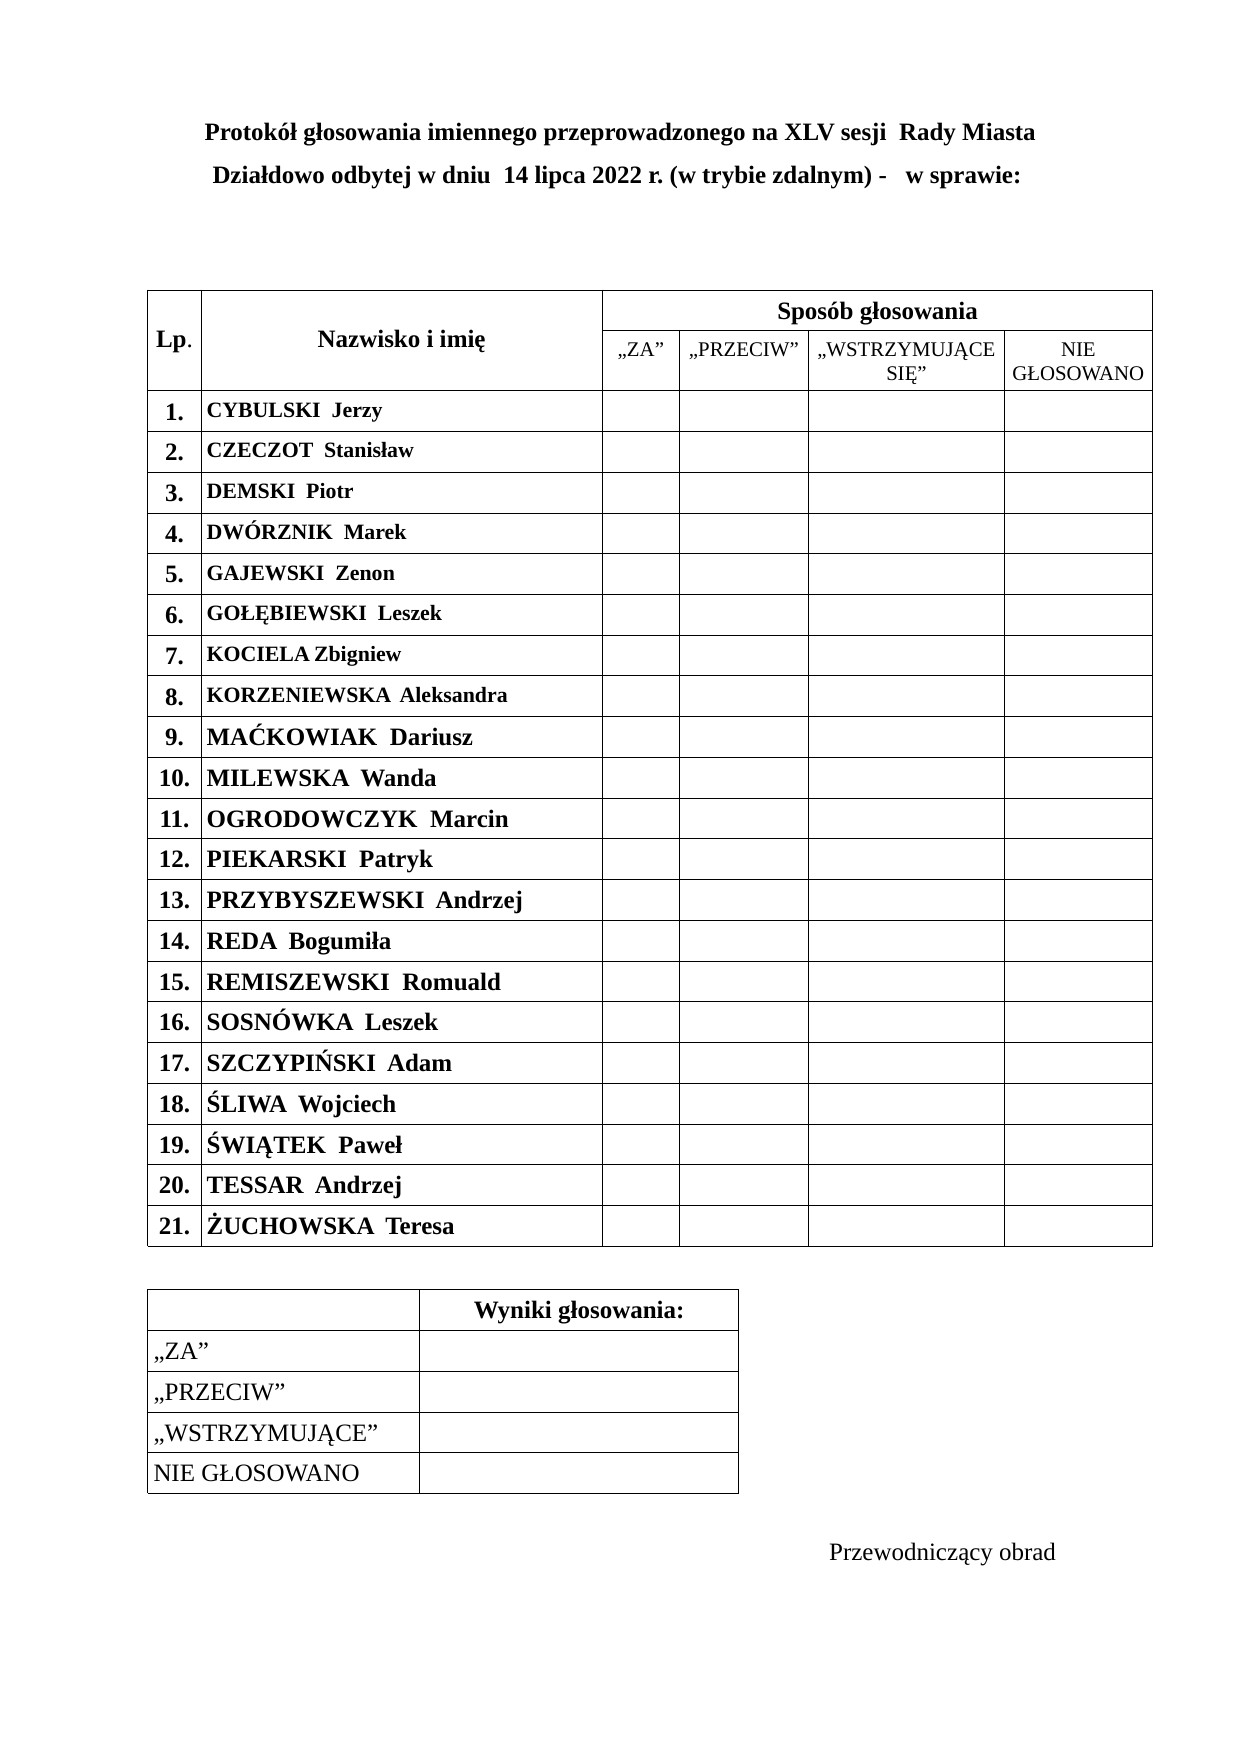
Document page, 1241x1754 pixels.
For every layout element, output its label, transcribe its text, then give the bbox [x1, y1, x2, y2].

table_cell 9. [148, 717, 201, 757]
table_cell ŚWIĄTEK Paweł [202, 1125, 602, 1164]
table_cell [603, 595, 679, 635]
table_cell [809, 554, 1004, 594]
table_cell [680, 554, 808, 594]
table_cell [603, 921, 679, 961]
table_cell [680, 473, 808, 512]
table_cell [603, 880, 679, 920]
table_cell [680, 1125, 808, 1164]
table_cell [680, 839, 808, 879]
table_cell ŻUCHOWSKA Teresa [202, 1206, 602, 1246]
table_cell 15. [148, 962, 201, 1001]
table_cell 19. [148, 1125, 201, 1164]
table_header Lp. [148, 291, 201, 390]
table_cell [809, 962, 1004, 1001]
table_cell [680, 391, 808, 431]
table_cell PIEKARSKI Patryk [202, 839, 602, 879]
table_cell [603, 554, 679, 594]
table_cell 18. [148, 1084, 201, 1123]
table_cell GOŁĘBIEWSKI Leszek [202, 595, 602, 635]
table_cell MILEWSKA Wanda [202, 758, 602, 798]
table_cell [809, 595, 1004, 635]
table_cell [420, 1331, 738, 1371]
table_cell [680, 636, 808, 675]
table_cell [1005, 962, 1152, 1001]
table_cell 5. [148, 554, 201, 594]
table_header Sposób głosowania [603, 291, 1152, 330]
table_cell [1005, 676, 1152, 716]
table_cell [1005, 432, 1152, 472]
table_cell [809, 676, 1004, 716]
table_cell DEMSKI Piotr [202, 473, 602, 512]
table_cell [680, 676, 808, 716]
table_cell 14. [148, 921, 201, 961]
table_cell [809, 636, 1004, 675]
table_cell [809, 473, 1004, 512]
table_cell [809, 1125, 1004, 1164]
table_cell 3. [148, 473, 201, 512]
table_cell [1005, 880, 1152, 920]
table_cell NIE GŁOSOWANO [1005, 331, 1152, 390]
table_cell PRZYBYSZEWSKI Andrzej [202, 880, 602, 920]
table_cell [603, 1043, 679, 1083]
table_cell [1005, 1206, 1152, 1246]
table_cell [809, 391, 1004, 431]
table_cell DWÓRZNIK Marek [202, 514, 602, 553]
table_cell REMISZEWSKI Romuald [202, 962, 602, 1001]
table_cell [420, 1372, 738, 1411]
table_cell [680, 758, 808, 798]
table_cell [809, 1165, 1004, 1205]
text Przewodniczący obrad [148, 1537, 1093, 1565]
table_cell [680, 880, 808, 920]
table_cell [603, 717, 679, 757]
table_cell „PRZECIW” [680, 331, 808, 390]
table_cell [680, 717, 808, 757]
table_cell CYBULSKI Jerzy [202, 391, 602, 431]
table_cell 1. [148, 391, 201, 431]
table_cell [1005, 1002, 1152, 1042]
table_cell NIE GŁOSOWANO [148, 1453, 419, 1493]
text Protokół głosowania imiennego przeprowadzonego na XLV sesji Rady Miasta Działdowo odbytej w dniu 14 lipca 2022 r. (w trybie zdalnym) - w sprawie: [148, 117, 1093, 189]
table_cell [680, 1084, 808, 1123]
table_cell 12. [148, 839, 201, 879]
table_cell [1005, 554, 1152, 594]
table_cell ŚLIWA Wojciech [202, 1084, 602, 1123]
table_cell [603, 1125, 679, 1164]
table_header [148, 1290, 419, 1330]
table_cell SOSNÓWKA Leszek [202, 1002, 602, 1042]
table_cell MAĆKOWIAK Dariusz [202, 717, 602, 757]
table_cell [680, 799, 808, 838]
table_cell 10. [148, 758, 201, 798]
table_cell [1005, 1165, 1152, 1205]
table_cell „WSTRZYMUJĄCE SIĘ” [809, 331, 1004, 390]
table_cell [809, 1084, 1004, 1123]
table_cell KOCIELA Zbigniew [202, 636, 602, 675]
table_cell 11. [148, 799, 201, 838]
table_cell 7. [148, 636, 201, 675]
table_cell [1005, 1043, 1152, 1083]
table_cell [603, 1002, 679, 1042]
table_cell [1005, 1084, 1152, 1123]
table_cell 8. [148, 676, 201, 716]
table_cell 6. [148, 595, 201, 635]
table_cell [680, 1043, 808, 1083]
table_cell [809, 432, 1004, 472]
table_cell „PRZECIW” [148, 1372, 419, 1411]
table_cell KORZENIEWSKA Aleksandra [202, 676, 602, 716]
table_cell „ZA” [603, 331, 679, 390]
table_cell [603, 514, 679, 553]
table_cell [603, 839, 679, 879]
table_cell [1005, 595, 1152, 635]
table_cell [680, 432, 808, 472]
table_cell GAJEWSKI Zenon [202, 554, 602, 594]
table_cell OGRODOWCZYK Marcin [202, 799, 602, 838]
table_cell [603, 799, 679, 838]
table_cell 13. [148, 880, 201, 920]
table_cell [603, 1084, 679, 1123]
table_cell [809, 799, 1004, 838]
table_cell [1005, 799, 1152, 838]
table_cell [1005, 758, 1152, 798]
table_cell [603, 432, 679, 472]
table_cell [809, 1002, 1004, 1042]
table_cell „ZA” [148, 1331, 419, 1371]
table_cell 21. [148, 1206, 201, 1246]
table_cell [1005, 839, 1152, 879]
table_cell [680, 962, 808, 1001]
table_header Nazwisko i imię [202, 291, 602, 390]
table_cell [1005, 473, 1152, 512]
table_cell „WSTRZYMUJĄCE” [148, 1413, 419, 1452]
table_cell 4. [148, 514, 201, 553]
table_cell [680, 514, 808, 553]
table_cell [1005, 921, 1152, 961]
table_cell 2. [148, 432, 201, 472]
table_cell CZECZOT Stanisław [202, 432, 602, 472]
table_cell [680, 1002, 808, 1042]
table_cell [603, 1165, 679, 1205]
table_cell [809, 839, 1004, 879]
table_cell [809, 1206, 1004, 1246]
table_cell 16. [148, 1002, 201, 1042]
table_cell [420, 1413, 738, 1452]
table_cell [1005, 717, 1152, 757]
table_cell [1005, 636, 1152, 675]
table_cell 17. [148, 1043, 201, 1083]
table_cell [1005, 1125, 1152, 1164]
table_cell [603, 391, 679, 431]
table_cell [809, 758, 1004, 798]
table_cell [809, 514, 1004, 553]
table_cell [603, 473, 679, 512]
table_cell [680, 1165, 808, 1205]
table_cell REDA Bogumiła [202, 921, 602, 961]
table_cell [680, 595, 808, 635]
table_cell [809, 921, 1004, 961]
table_cell TESSAR Andrzej [202, 1165, 602, 1205]
table_cell [420, 1453, 738, 1493]
table_cell SZCZYPIŃSKI Adam [202, 1043, 602, 1083]
table_cell 20. [148, 1165, 201, 1205]
table_cell [809, 880, 1004, 920]
table_cell [603, 676, 679, 716]
table_cell [603, 636, 679, 675]
table_cell [680, 1206, 808, 1246]
table_cell [680, 921, 808, 961]
table_cell [603, 1206, 679, 1246]
table_cell [809, 717, 1004, 757]
table_header Wyniki głosowania: [420, 1290, 738, 1330]
table_cell [1005, 391, 1152, 431]
table_cell [809, 1043, 1004, 1083]
table_cell [603, 758, 679, 798]
table_cell [603, 962, 679, 1001]
table_cell [1005, 514, 1152, 553]
